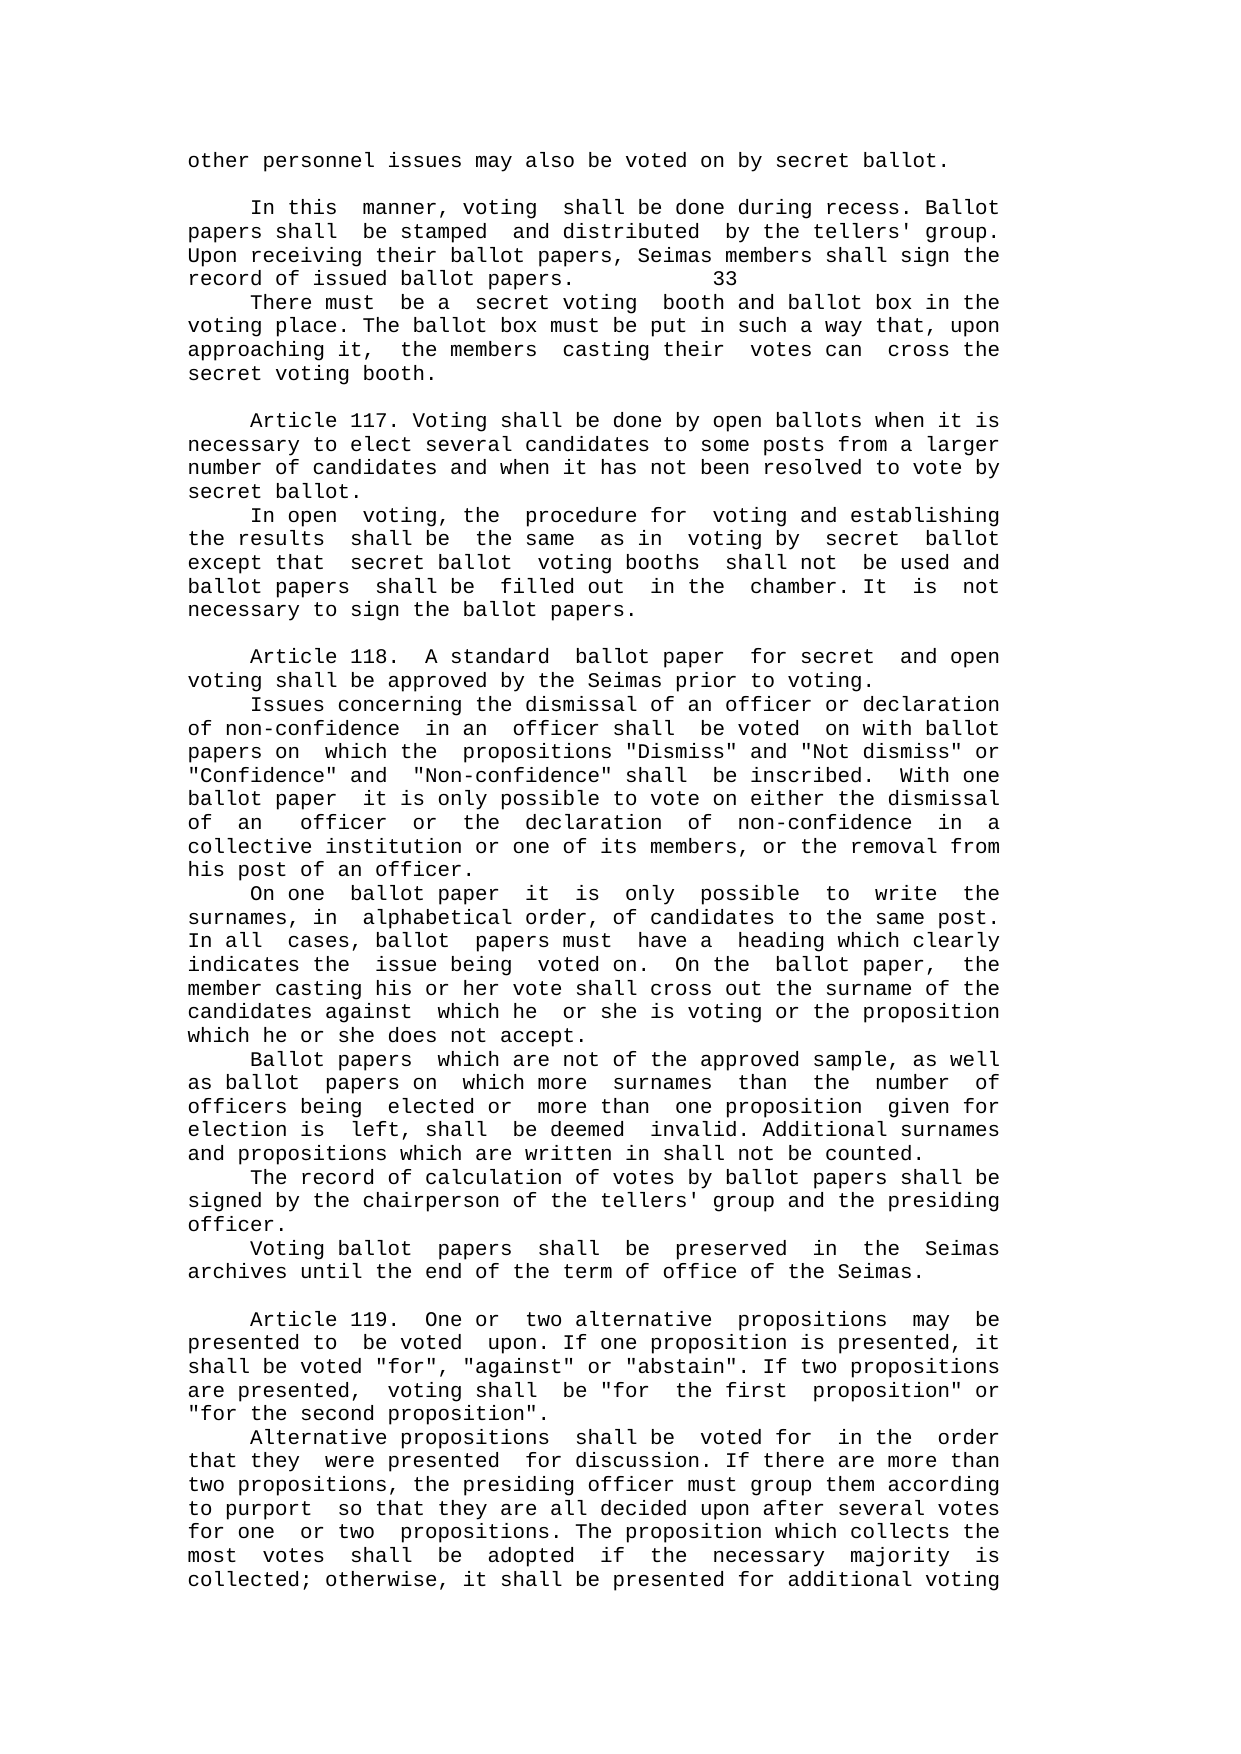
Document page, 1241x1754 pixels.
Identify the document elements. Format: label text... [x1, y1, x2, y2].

text On one ballot paper it is only possible to write the [187, 883, 1053, 907]
text secret ballot. [187, 481, 1053, 505]
text voting shall be approved by the Seimas prior to voting. [187, 670, 1053, 694]
text In this manner, voting shall be done during recess. Ballot [187, 197, 1053, 221]
text Ballot papers which are not of the approved sample, as well [187, 1048, 1053, 1072]
text In all cases, ballot papers must have a heading which clearly [187, 930, 1053, 954]
text ballot papers shall be filled out in the chamber. It is not [187, 576, 1053, 599]
text that they were presented for discussion. If there are more than [187, 1451, 1053, 1474]
text which he or she does not accept. [187, 1025, 1053, 1048]
text except that secret ballot voting booths shall not be used and [187, 552, 1053, 576]
text most votes shall be adopted if the necessary majority is [187, 1545, 1053, 1569]
text of an officer or the declaration of non-confidence in a [187, 812, 1053, 836]
text the results shall be the same as in voting by secret ballot [187, 528, 1053, 552]
text surnames, in alphabetical order, of candidates to the same post. [187, 907, 1053, 930]
text "Confidence" and "Non-confidence" shall be inscribed. With one [187, 765, 1053, 788]
text presented to be voted upon. If one proposition is presented, it [187, 1332, 1053, 1356]
text officer. [187, 1214, 1053, 1238]
text archives until the end of the term of office of the Seimas. [187, 1261, 1053, 1285]
text as ballot papers on which more surnames than the number of [187, 1072, 1053, 1096]
text papers on which the propositions "Dismiss" and "Not dismiss" or [187, 741, 1053, 765]
text of non-confidence in an officer shall be voted on with ballot [187, 717, 1053, 741]
text for one or two propositions. The proposition which collects the [187, 1521, 1053, 1545]
text In open voting, the procedure for voting and establishing [187, 505, 1053, 528]
text record of issued ballot papers. 33 [187, 268, 1053, 292]
text necessary to elect several candidates to some posts from a larger [187, 434, 1053, 457]
text papers shall be stamped and distributed by the tellers' group. [187, 221, 1053, 244]
text Article 117. Voting shall be done by open ballots when it is [187, 410, 1053, 434]
text officers being elected or more than one proposition given for [187, 1096, 1053, 1119]
text other personnel issues may also be voted on by secret ballot. [187, 150, 1053, 174]
text The record of calculation of votes by ballot papers shall be [187, 1167, 1053, 1190]
text necessary to sign the ballot papers. [187, 599, 1053, 623]
text Upon receiving their ballot papers, Seimas members shall sign the [187, 244, 1053, 268]
text candidates against which he or she is voting or the proposition [187, 1001, 1053, 1025]
text his post of an officer. [187, 859, 1053, 883]
text election is left, shall be deemed invalid. Additional surnames [187, 1119, 1053, 1143]
text ballot paper it is only possible to vote on either the dismissal [187, 788, 1053, 812]
text member casting his or her vote shall cross out the surname of the [187, 978, 1053, 1001]
text collective institution or one of its members, or the removal from [187, 836, 1053, 859]
text approaching it, the members casting their votes can cross the [187, 339, 1053, 363]
text Voting ballot papers shall be preserved in the Seimas [187, 1238, 1053, 1261]
text shall be voted "for", "against" or "abstain". If two propositions [187, 1356, 1053, 1379]
text and propositions which are written in shall not be counted. [187, 1143, 1053, 1167]
text secret voting booth. [187, 363, 1053, 386]
text number of candidates and when it has not been resolved to vote by [187, 457, 1053, 481]
text collected; otherwise, it shall be presented for additional voting [187, 1569, 1053, 1592]
text indicates the issue being voted on. On the ballot paper, the [187, 954, 1053, 978]
text two propositions, the presiding officer must group them according [187, 1474, 1053, 1498]
text Article 118. A standard ballot paper for secret and open [187, 647, 1053, 670]
text There must be a secret voting booth and ballot box in the [187, 292, 1053, 316]
text "for the second proposition". [187, 1403, 1053, 1427]
text Article 119. One or two alternative propositions may be [187, 1309, 1053, 1332]
text to purport so that they are all decided upon after several votes [187, 1498, 1053, 1521]
text Alternative propositions shall be voted for in the order [187, 1427, 1053, 1451]
text signed by the chairperson of the tellers' group and the presiding [187, 1190, 1053, 1214]
text Issues concerning the dismissal of an officer or declaration [187, 694, 1053, 717]
text are presented, voting shall be "for the first proposition" or [187, 1379, 1053, 1403]
text voting place. The ballot box must be put in such a way that, upon [187, 316, 1053, 339]
